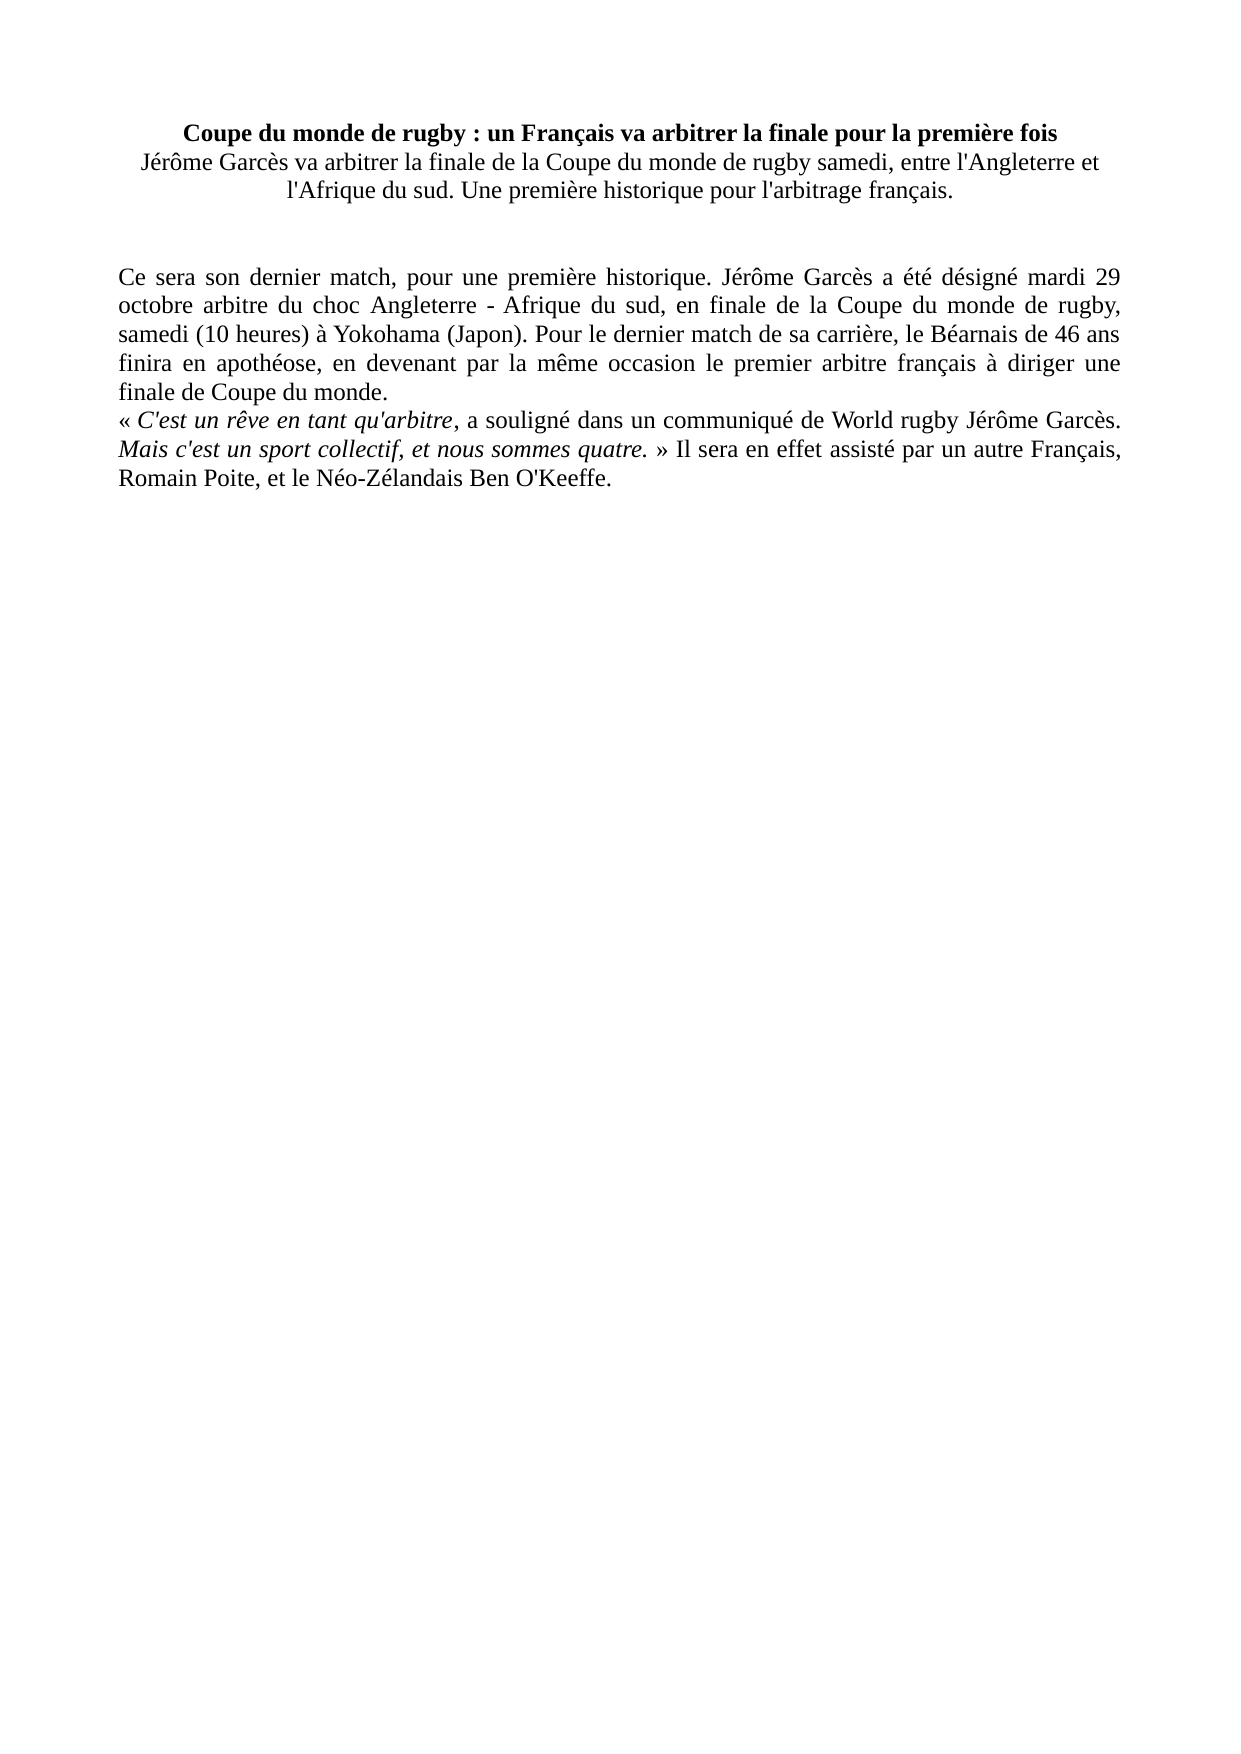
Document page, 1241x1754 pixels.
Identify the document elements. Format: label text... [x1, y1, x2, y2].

text Ce sera son dernier match, pour une première historique. Jérôme Garcès a été désigné mardi 29 octobre arbitre du choc Angleterre - Afrique du sud, en finale de la Coupe du monde de rugby, samedi (10 heures) à Yokohama (Japon). Pour le dernier match de sa carrière, le Béarnais de 46 ans finira en apothéose, en devenant par la même occasion le premier arbitre français à diriger une finale de Coupe du monde. [118, 262, 1122, 406]
text Jérôme Garcès va arbitrer la finale de la Coupe du monde de rugby samedi, entre l'Angleterre et l'Afrique du sud. Une première historique pour l'arbitrage français. [118, 147, 1122, 204]
text Coupe du monde de rugby : un Français va arbitrer la finale pour la première fois [118, 118, 1122, 147]
text « C'est un rêve en tant qu'arbitre, a souligné dans un communiqué de World rugby Jérôme Garcès. Mais c'est un sport collectif, et nous sommes quatre. » Il sera en effet assisté par un autre Français, Romain Poite, et le Néo-Zélandais Ben O'Keeffe. [118, 406, 1122, 492]
